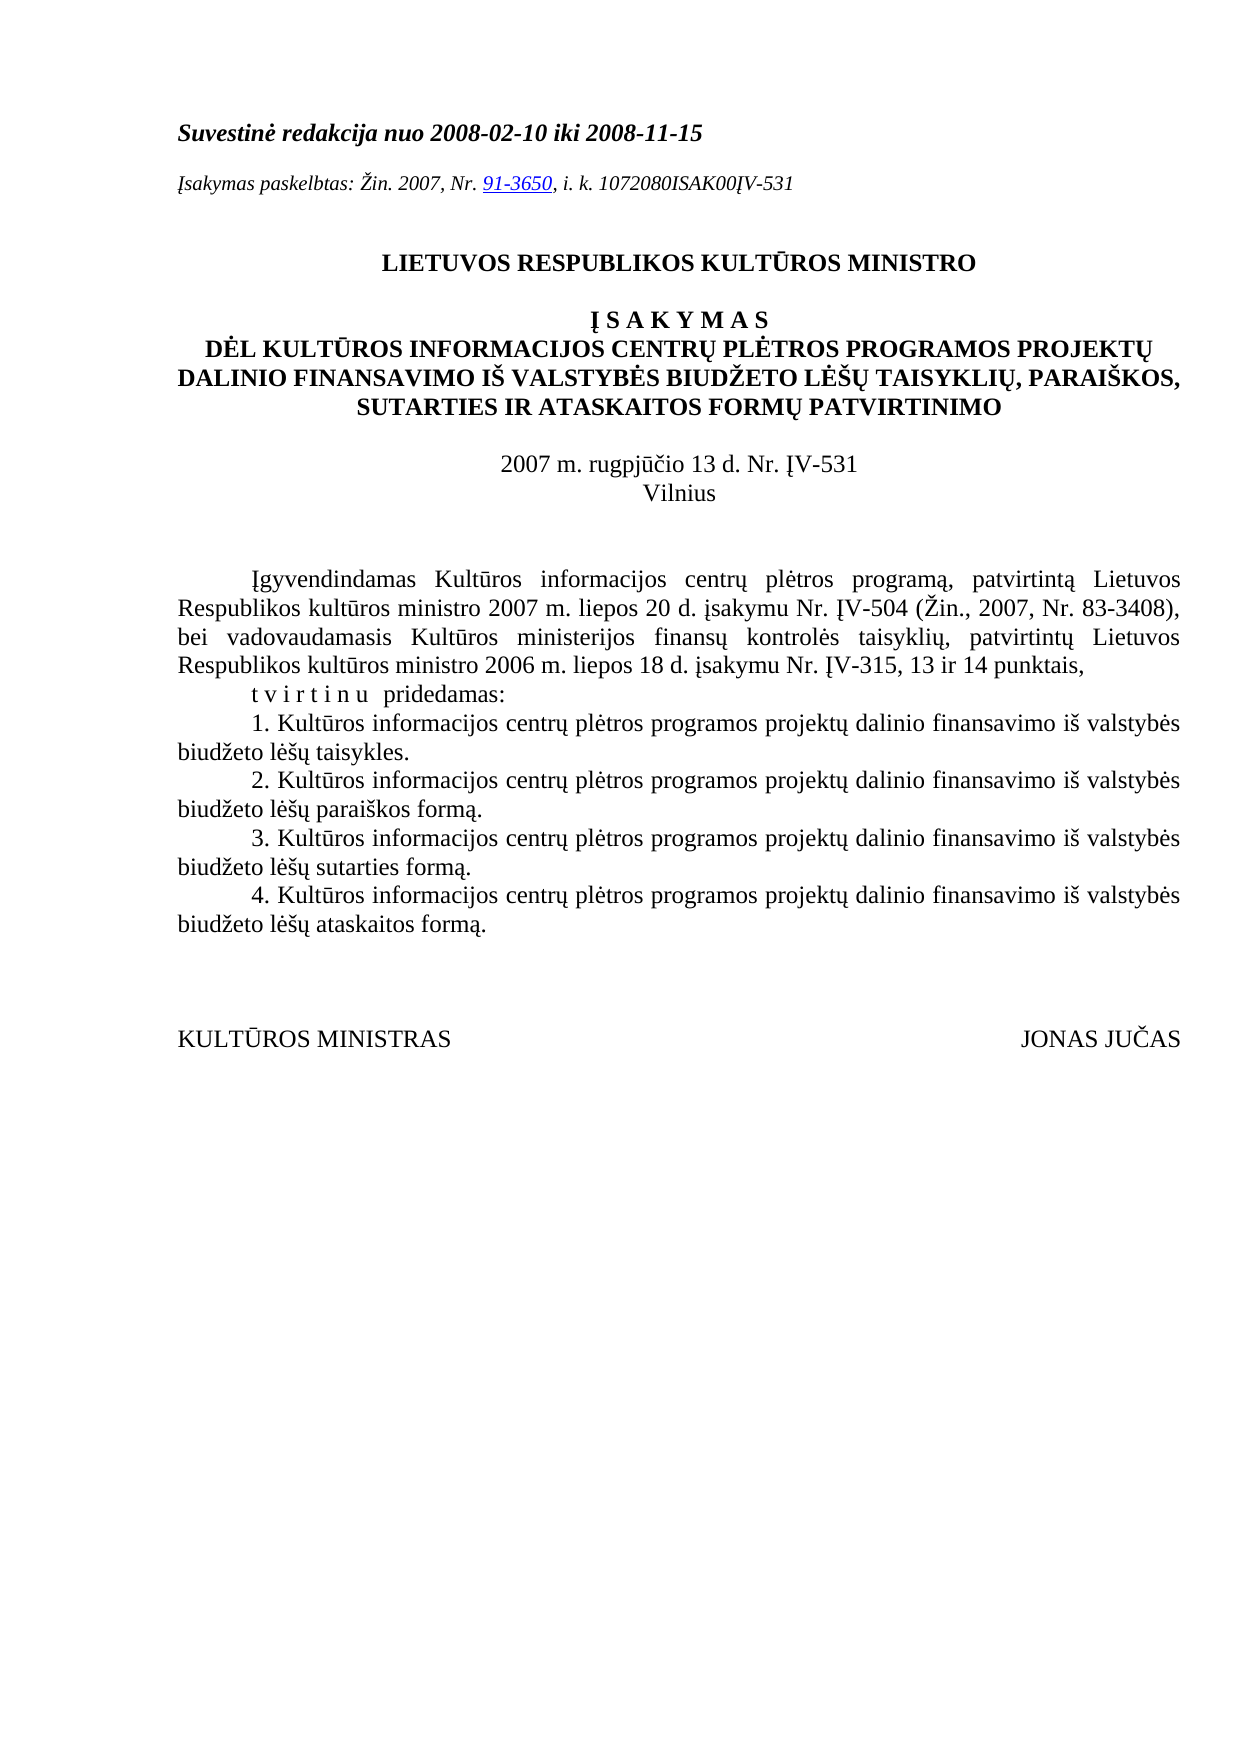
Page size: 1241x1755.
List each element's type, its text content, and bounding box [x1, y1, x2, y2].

text Įsakymas paskelbtas: Žin. 2007, Nr. 91-3650, i. k. 1072080ISAK00ĮV-531 [177, 171, 1181, 195]
text 2007 m. rugpjūčio 13 d. Nr. ĮV-531 [177, 449, 1181, 478]
text 1. Kultūros informacijos centrų plėtros programos projektų dalinio finansavimo iš valstybės biudžeto lėšų taisykles. [177, 708, 1181, 765]
text LIETUVOS RESPUBLIKOS KULTŪROS MINISTRO [177, 248, 1181, 277]
text tvirtinu pridedamas: [177, 679, 1181, 708]
text Vilnius [177, 478, 1181, 507]
text KULTŪROS MINISTRAS JONAS JUČAS [177, 1024, 1181, 1053]
text Į S A K Y M A S [177, 305, 1181, 334]
text Įgyvendindamas Kultūros informacijos centrų plėtros programą, patvirtintą Lietuvos Respublikos kultūros ministro 2007 m. liepos 20 d. įsakymu Nr. ĮV-504 (Žin., 2007, Nr. 83-3408), bei vadovaudamasis Kultūros ministerijos finansų kontrolės taisyklių, patvirtintų Lietuvos Respublikos kultūros ministro 2006 m. liepos 18 d. įsakymu Nr. ĮV-315, 13 ir 14 punktais, [177, 564, 1181, 679]
text 3. Kultūros informacijos centrų plėtros programos projektų dalinio finansavimo iš valstybės biudžeto lėšų sutarties formą. [177, 823, 1181, 880]
text 2. Kultūros informacijos centrų plėtros programos projektų dalinio finansavimo iš valstybės biudžeto lėšų paraiškos formą. [177, 765, 1181, 823]
text Suvestinė redakcija nuo 2008-02-10 iki 2008-11-15 [177, 118, 1181, 147]
text 4. Kultūros informacijos centrų plėtros programos projektų dalinio finansavimo iš valstybės biudžeto lėšų ataskaitos formą. [177, 880, 1181, 938]
text DĖL KULTŪROS INFORMACIJOS CENTRŲ PLĖTROS PROGRAMOS PROJEKTŲ DALINIO FINANSAVIMO IŠ VALSTYBĖS BIUDŽETO LĖŠŲ TAISYKLIŲ, PARAIŠKOS, SUTARTIES IR ATASKAITOS FORMŲ PATVIRTINIMO [177, 334, 1181, 420]
